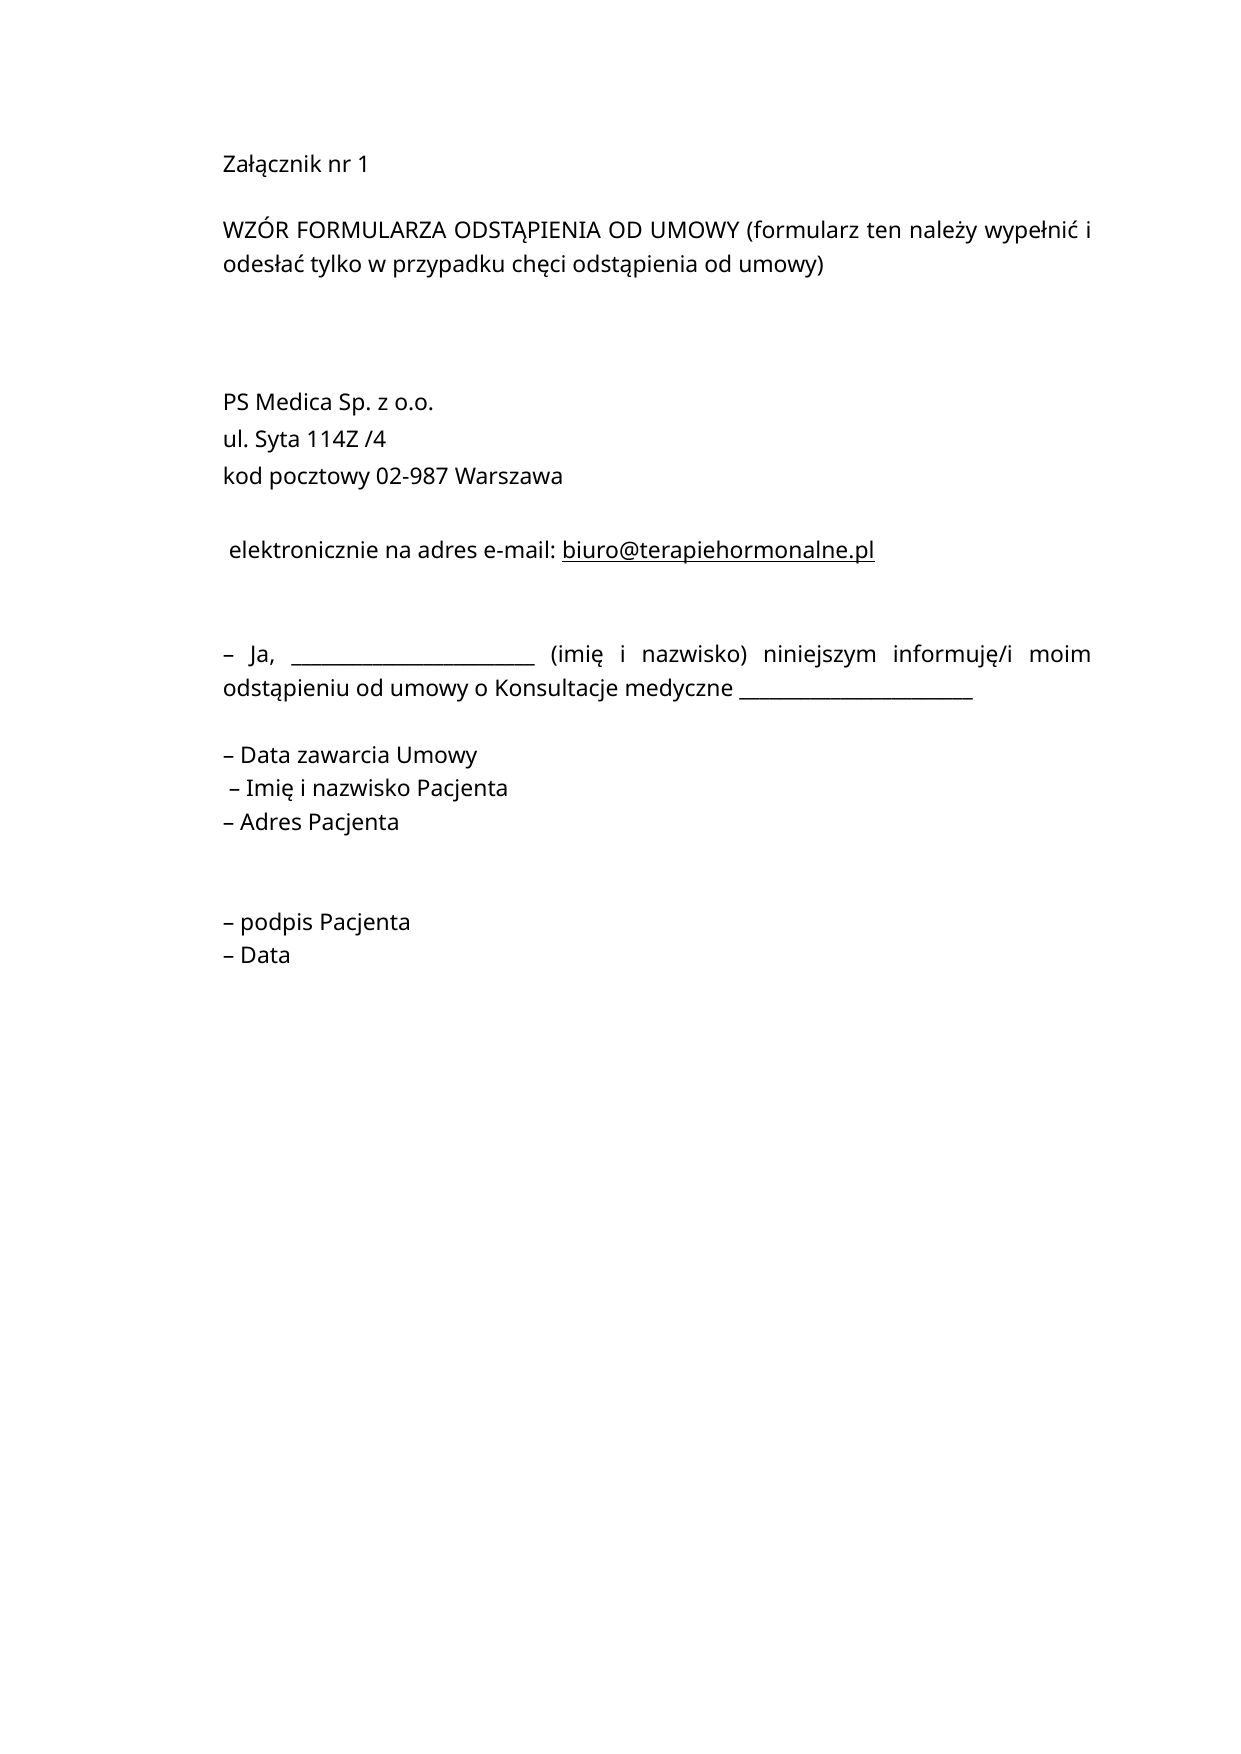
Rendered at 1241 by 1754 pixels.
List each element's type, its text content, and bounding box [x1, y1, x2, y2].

list ul. Syta 114Z /4 [223, 423, 1093, 454]
list – Imię i nazwisko Pacjenta [223, 772, 1093, 803]
list – Data zawarcia Umowy [223, 738, 1093, 770]
list elektronicznie na adres e-mail: biuro@terapiehormonalne.pl [223, 534, 1093, 565]
list kod pocztowy 02-987 Warszawa [223, 460, 1093, 491]
list WZÓR FORMULARZA ODSTĄPIENIA OD UMOWY (formularz ten należy wypełnić i odesłać tylko w przypadku chęci odstąpienia od umowy) [223, 214, 1093, 279]
list – podpis Pacjenta [223, 906, 1093, 937]
list – Adres Pacjenta [223, 805, 1093, 837]
list – Data [223, 939, 1093, 970]
list PS Medica Sp. z o.o. [223, 385, 1093, 417]
list – Ja, ________________________ (imię i nazwisko) niniejszym informuję/i moim odstąpieniu od umowy o Konsultacje medyczne _______________________ [223, 638, 1093, 703]
list Załącznik nr 1 [223, 148, 1093, 179]
